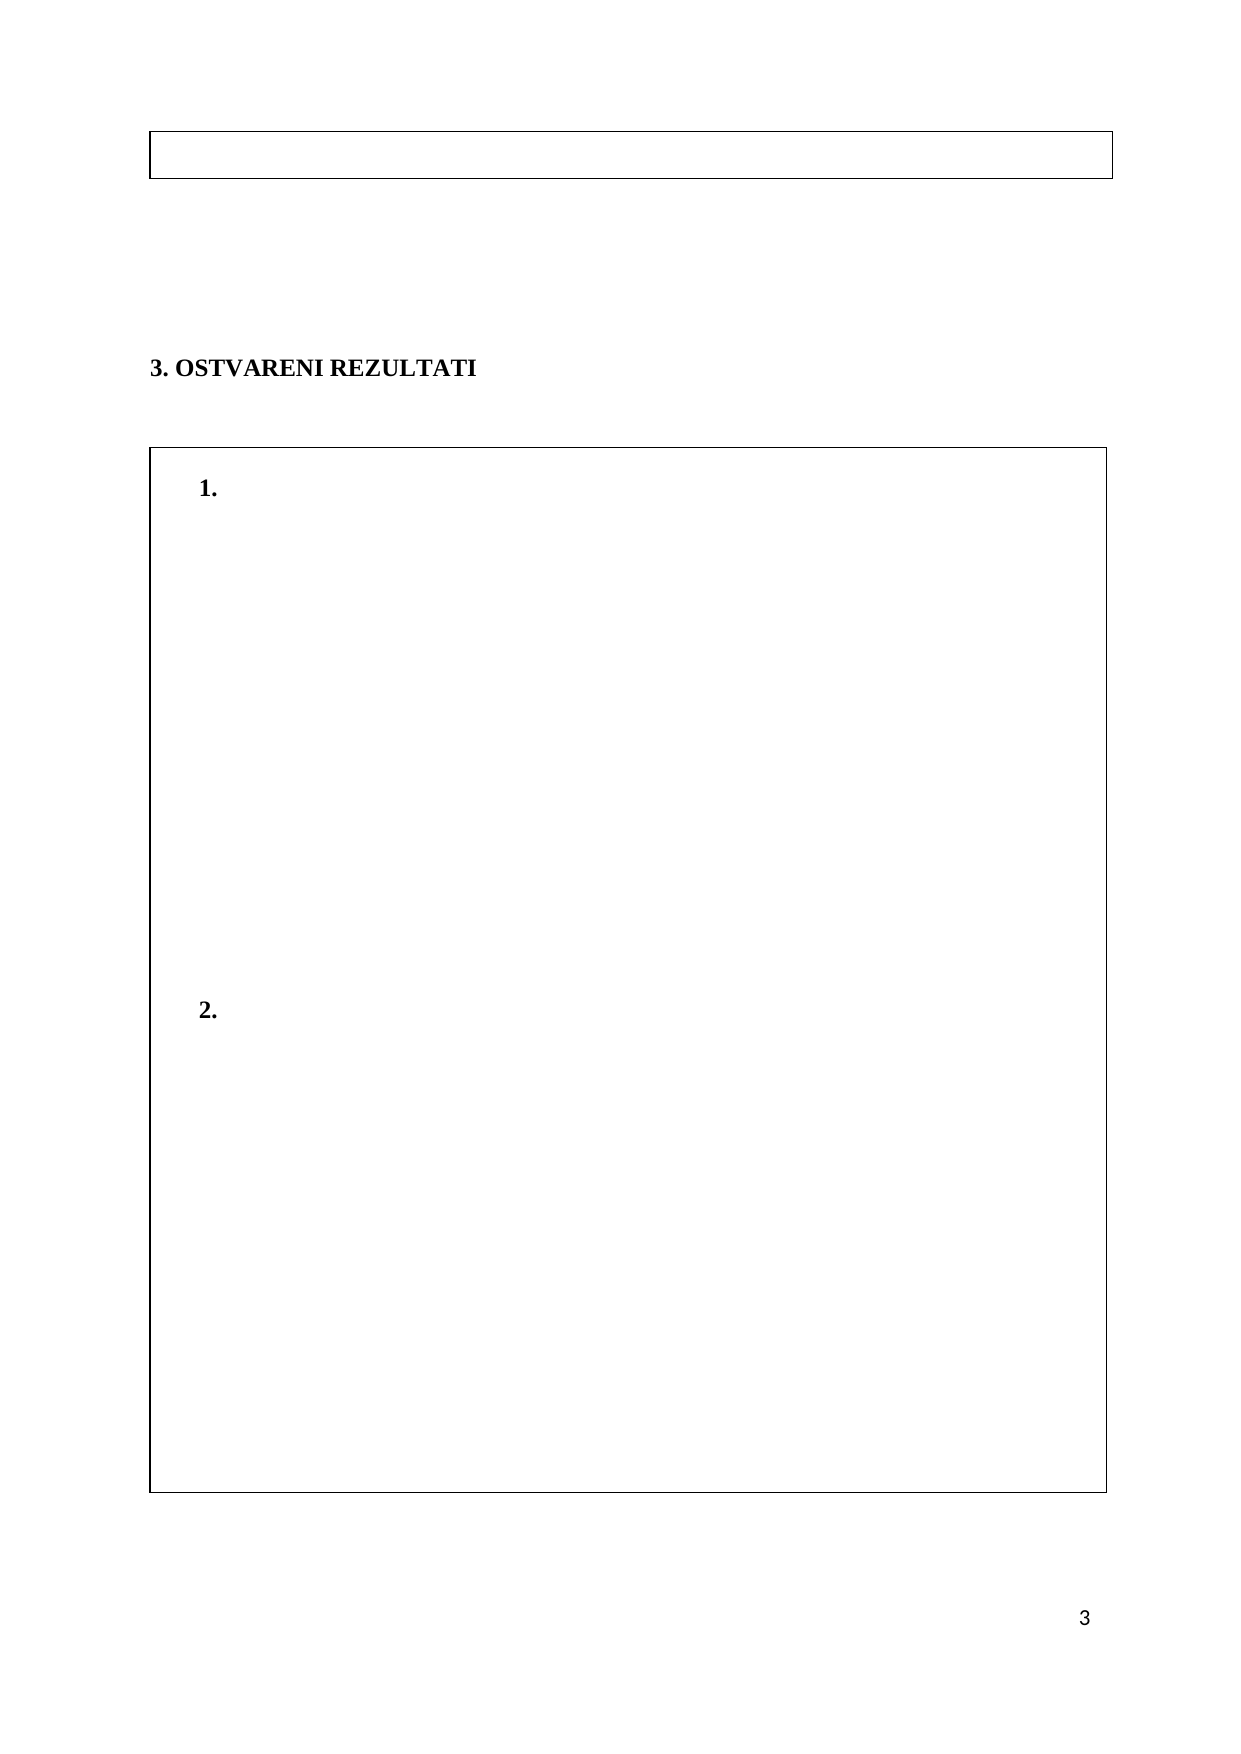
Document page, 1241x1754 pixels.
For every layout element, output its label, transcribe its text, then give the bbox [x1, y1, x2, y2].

table_header [151, 448, 1106, 1492]
text 3. OSTVARENI REZULTATI [150, 353, 1090, 381]
table_header [151, 132, 1112, 177]
